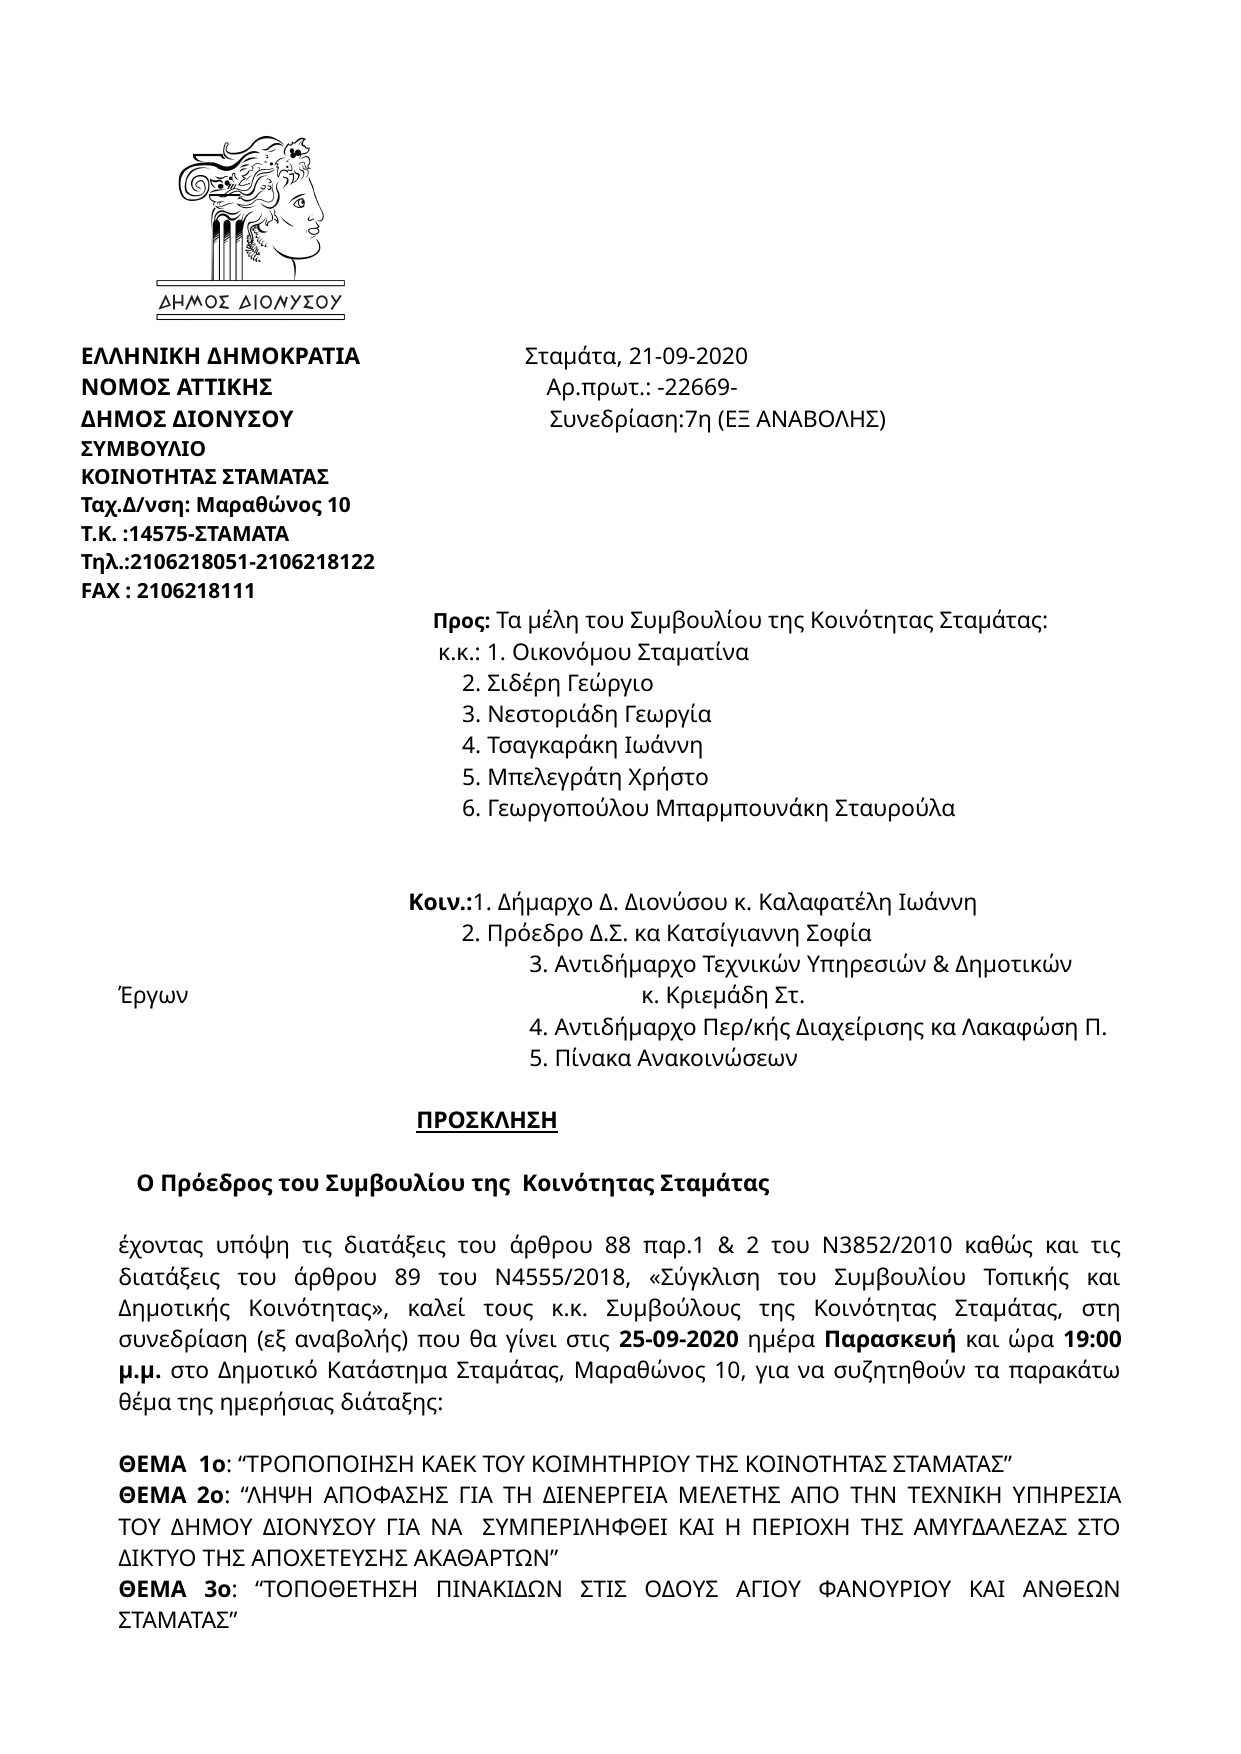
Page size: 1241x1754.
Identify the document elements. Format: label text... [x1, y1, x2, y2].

text ΣΥΜΒΟΥΛΙΟ [81, 434, 1122, 462]
text 2. Πρόεδρο Δ.Σ. κα Κατσίγιαννη Σοφία [81, 917, 1122, 948]
text FAX : 2106218111 [81, 576, 1122, 604]
text ΚΟΙΝΟΤΗΤΑΣ ΣΤΑΜΑΤΑΣ [81, 462, 1122, 491]
text Τηλ.:2106218051-2106218122 [81, 547, 1122, 576]
text ΝΟΜΟΣ ΑΤΤΙΚΗΣ Αρ.πρωτ.: -22669- [81, 371, 1122, 402]
text 3. Αντιδήμαρχο Τεχνικών Υπηρεσιών & Δημοτικών Έργων κ. Κριεμάδη Στ. [118, 948, 1122, 1011]
text 6. Γεωργοπούλου Μπαρμπουνάκη Σταυρούλα [81, 792, 1122, 823]
text 4. Αντιδήμαρχο Περ/κής Διαχείρισης κα Λακαφώση Π. [118, 1011, 1122, 1042]
text 5. Πίνακα Ανακοινώσεων [118, 1042, 1122, 1073]
text Κοιν.:1. Δήμαρχο Δ. Διονύσου κ. Καλαφατέλη Ιωάννη [81, 886, 1122, 917]
text 4. Τσαγκαράκη Ιωάννη [81, 729, 1122, 761]
text ΠΡΟΣΚΛΗΣΗ [118, 1104, 1122, 1136]
text Ο Πρόεδρος του Συμβουλίου της Κοινότητας Σταμάτας [118, 1167, 1122, 1198]
text ΘΕΜΑ 2ο: “ΛΗΨΗ ΑΠΟΦΑΣΗΣ ΓΙΑ ΤΗ ΔΙΕΝΕΡΓΕΙΑ ΜΕΛΕΤΗΣ ΑΠΟ ΤΗΝ ΤΕΧΝΙΚΗ ΥΠΗΡΕΣΙΑ ΤΟΥ ΔΗΜΟΥ ΔΙΟΝΥΣΟΥ ΓΙΑ ΝΑ ΣΥΜΠΕΡΙΛΗΦΘΕΙ ΚΑΙ Η ΠΕΡΙΟΧΗ ΤΗΣ ΑΜΥΓΔΑΛΕΖΑΣ ΣΤΟ ΔΙΚΤΥΟ ΤΗΣ ΑΠΟΧΕΤΕΥΣΗΣ ΑΚΑΘΑΡΤΩΝ” [118, 1479, 1122, 1573]
text Ταχ.Δ/νση: Μαραθώνος 10 [81, 491, 1122, 519]
text έχοντας υπόψη τις διατάξεις του άρθρου 88 παρ.1 & 2 του Ν3852/2010 καθώς και τις διατάξεις του άρθρου 89 του Ν4555/2018, «Σύγκλιση του Συμβουλίου Τοπικής και Δημοτικής Κοινότητας», καλεί τους κ.κ. Συμβούλους της Κοινότητας Σταμάτας, στη συνεδρίαση (εξ αναβολής) που θα γίνει στις 25-09-2020 ημέρα Παρασκευή και ώρα 19:00 μ.μ. στο Δημοτικό Κατάστημα Σταμάτας, Μαραθώνος 10, για να συζητηθούν τα παρακάτω θέμα της ημερήσιας διάταξης: [118, 1229, 1122, 1417]
text Τ.Κ. :14575-ΣΤΑΜΑΤΑ [81, 519, 1122, 547]
text 5. Μπελεγράτη Χρήστο [81, 761, 1122, 792]
text ΕΛΛΗΝΙΚΗ ΔΗΜΟΚΡΑΤΙΑ Σταμάτα, 21-09-2020 [81, 340, 1122, 371]
text κ.κ.: 1. Οικονόμου Σταματίνα [81, 636, 1122, 667]
text Προς: Τα μέλη του Συμβουλίου της Κοινότητας Σταμάτας: [81, 604, 1122, 636]
text ΘΕΜΑ 1ο: “ΤΡΟΠΟΠΟΙΗΣΗ ΚΑΕΚ ΤΟΥ ΚΟΙΜΗΤΗΡΙΟΥ ΤΗΣ ΚΟΙΝΟΤΗΤΑΣ ΣΤΑΜΑΤΑΣ” [118, 1448, 1122, 1479]
text ΘΕΜΑ 3ο: “ΤΟΠΟΘΕΤΗΣΗ ΠΙΝΑΚΙΔΩΝ ΣΤΙΣ ΟΔΟΥΣ ΑΓΙΟΥ ΦΑΝΟΥΡΙΟΥ ΚΑΙ ΑΝΘΕΩΝ ΣΤΑΜΑΤΑΣ” [118, 1573, 1122, 1636]
text 3. Νεστοριάδη Γεωργία [81, 698, 1122, 729]
text 2. Σιδέρη Γεώργιο [81, 667, 1122, 698]
text ΔΗΜΟΣ ΔΙΟΝΥΣΟΥ Συνεδρίαση:7η (ΕΞ ΑΝΑΒΟΛΗΣ) [81, 402, 1122, 434]
